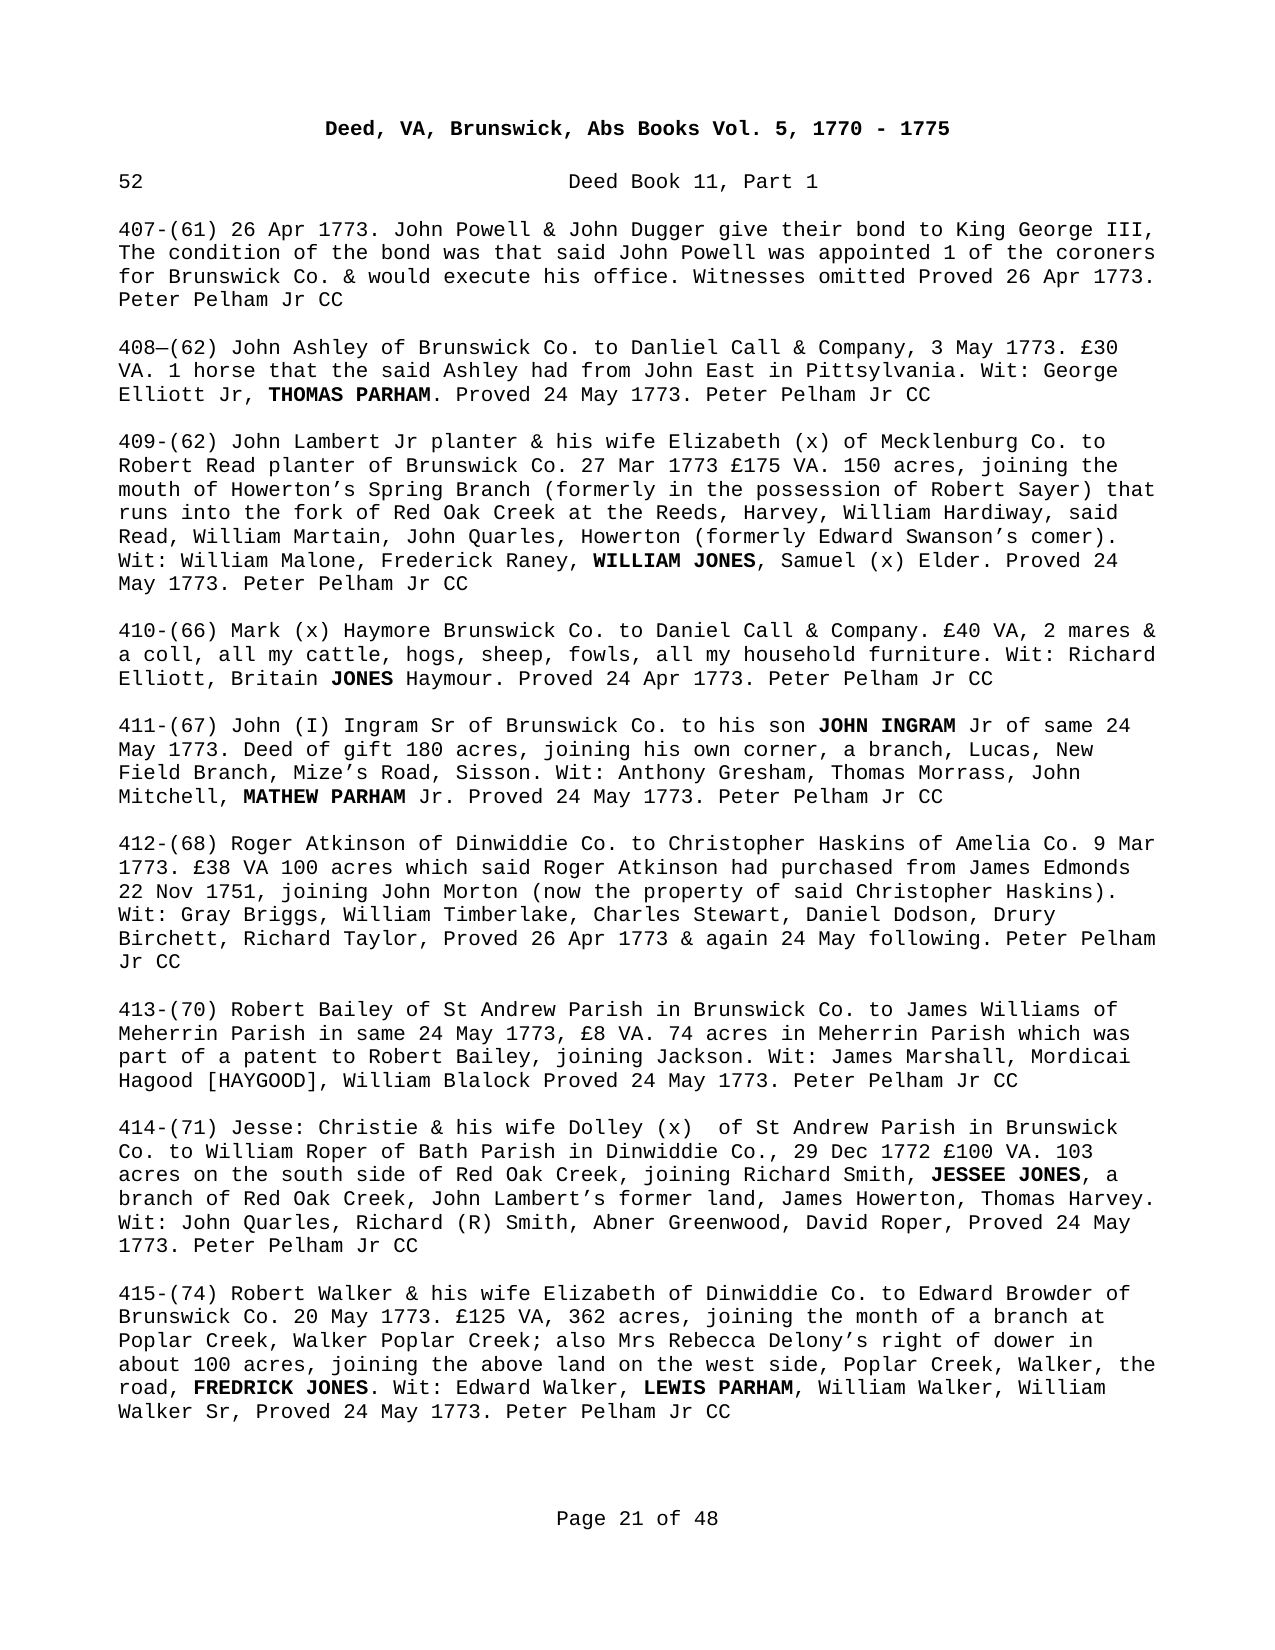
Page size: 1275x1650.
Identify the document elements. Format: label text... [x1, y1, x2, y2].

text 412-(68) Roger Atkinson of Dinwiddie Co. to Christopher Haskins of Amelia Co. 9 Mar 1773. £38 VA 100 acres which said Roger Atkinson had purchased from James Edmonds 22 Nov 1751, joining John Morton (now the property of said Christopher Haskins). Wit: Gray Briggs, William Timberlake, Charles Stewart, Daniel Dodson, Drury Birchett, Richard Taylor, Proved 26 Apr 1773 & again 24 May following. Peter Pelham Jr CC [118, 833, 1157, 975]
text 409-(62) John Lambert Jr planter & his wife Elizabeth (x) of Mecklenburg Co. to Robert Read planter of Brunswick Co. 27 Mar 1773 £175 VA. 150 acres, joining the mouth of Howerton’s Spring Branch (formerly in the possession of Robert Sayer) that runs into the fork of Red Oak Creek at the Reeds, Harvey, William Hardiway, said Read, William Martain, John Quarles, Howerton (formerly Edward Swanson’s comer). Wit: William Malone, Frederick Raney, William Jones, Samuel (x) Elder. Proved 24 May 1773. Peter Pelham Jr CC [118, 431, 1157, 597]
text 408—(62) John Ashley of Brunswick Co. to Danliel Call & Company, 3 May 1773. £30 VA. 1 horse that the said Ashley had from John East in Pittsylvania. Wit: George Elliott Jr, Thomas Parham. Proved 24 May 1773. Peter Pelham Jr CC [118, 337, 1157, 408]
text 52 Deed Book 11, Part 1 [118, 171, 1157, 195]
text 414-(71) Jesse: Christie & his wife Dolley (x) of St Andrew Parish in Brunswick Co. to William Roper of Bath Parish in Dinwiddie Co., 29 Dec 1772 £100 VA. 103 acres on the south side of Red Oak Creek, joining Richard Smith, Jessee Jones, a branch of Red Oak Creek, John Lambert’s former land, James Howerton, Thomas Harvey. Wit: John Quarles, Richard (R) Smith, Abner Greenwood, David Roper, Proved 24 May 1773. Peter Pelham Jr CC [118, 1117, 1157, 1259]
text 411-(67) John (I) Ingram Sr of Brunswick Co. to his son John Ingram Jr of same 24 May 1773. Deed of gift 180 acres, joining his own corner, a branch, Lucas, New Field Branch, Mize’s Road, Sisson. Wit: Anthony Gresham, Thomas Morrass, John Mitchell, Mathew Parham Jr. Proved 24 May 1773. Peter Pelham Jr CC [118, 715, 1157, 810]
text 407-(61) 26 Apr 1773. John Powell & John Dugger give their bond to King George III, The condition of the bond was that said John Powell was appointed 1 of the coroners for Brunswick Co. & would execute his office. Witnesses omitted Proved 26 Apr 1773. Peter Pelham Jr CC [118, 218, 1157, 313]
text 415-(74) Robert Walker & his wife Elizabeth of Dinwiddie Co. to Edward Browder of Brunswick Co. 20 May 1773. £125 VA, 362 acres, joining the month of a branch at Poplar Creek, Walker Poplar Creek; also Mrs Rebecca Delony’s right of dower in about 100 acres, joining the above land on the west side, Poplar Creek, Walker, the road, Fredrick Jones. Wit: Edward Walker, Lewis Parham, William Walker, William Walker Sr, Proved 24 May 1773. Peter Pelham Jr CC [118, 1283, 1157, 1424]
text 410-(66) Mark (x) Haymore Brunswick Co. to Daniel Call & Company. £40 VA, 2 mares & a coll, all my cattle, hogs, sheep, fowls, all my household furniture. Wit: Richard Elliott, Britain Jones Haymour. Proved 24 Apr 1773. Peter Pelham Jr CC [118, 621, 1157, 691]
text 413-(70) Robert Bailey of St Andrew Parish in Brunswick Co. to James Williams of Meherrin Parish in same 24 May 1773, £8 VA. 74 acres in Meherrin Parish which was part of a patent to Robert Bailey, joining Jackson. Wit: James Marshall, Mordicai Hagood [HAYGOOD], William Blalock Proved 24 May 1773. Peter Pelham Jr CC [118, 999, 1157, 1093]
